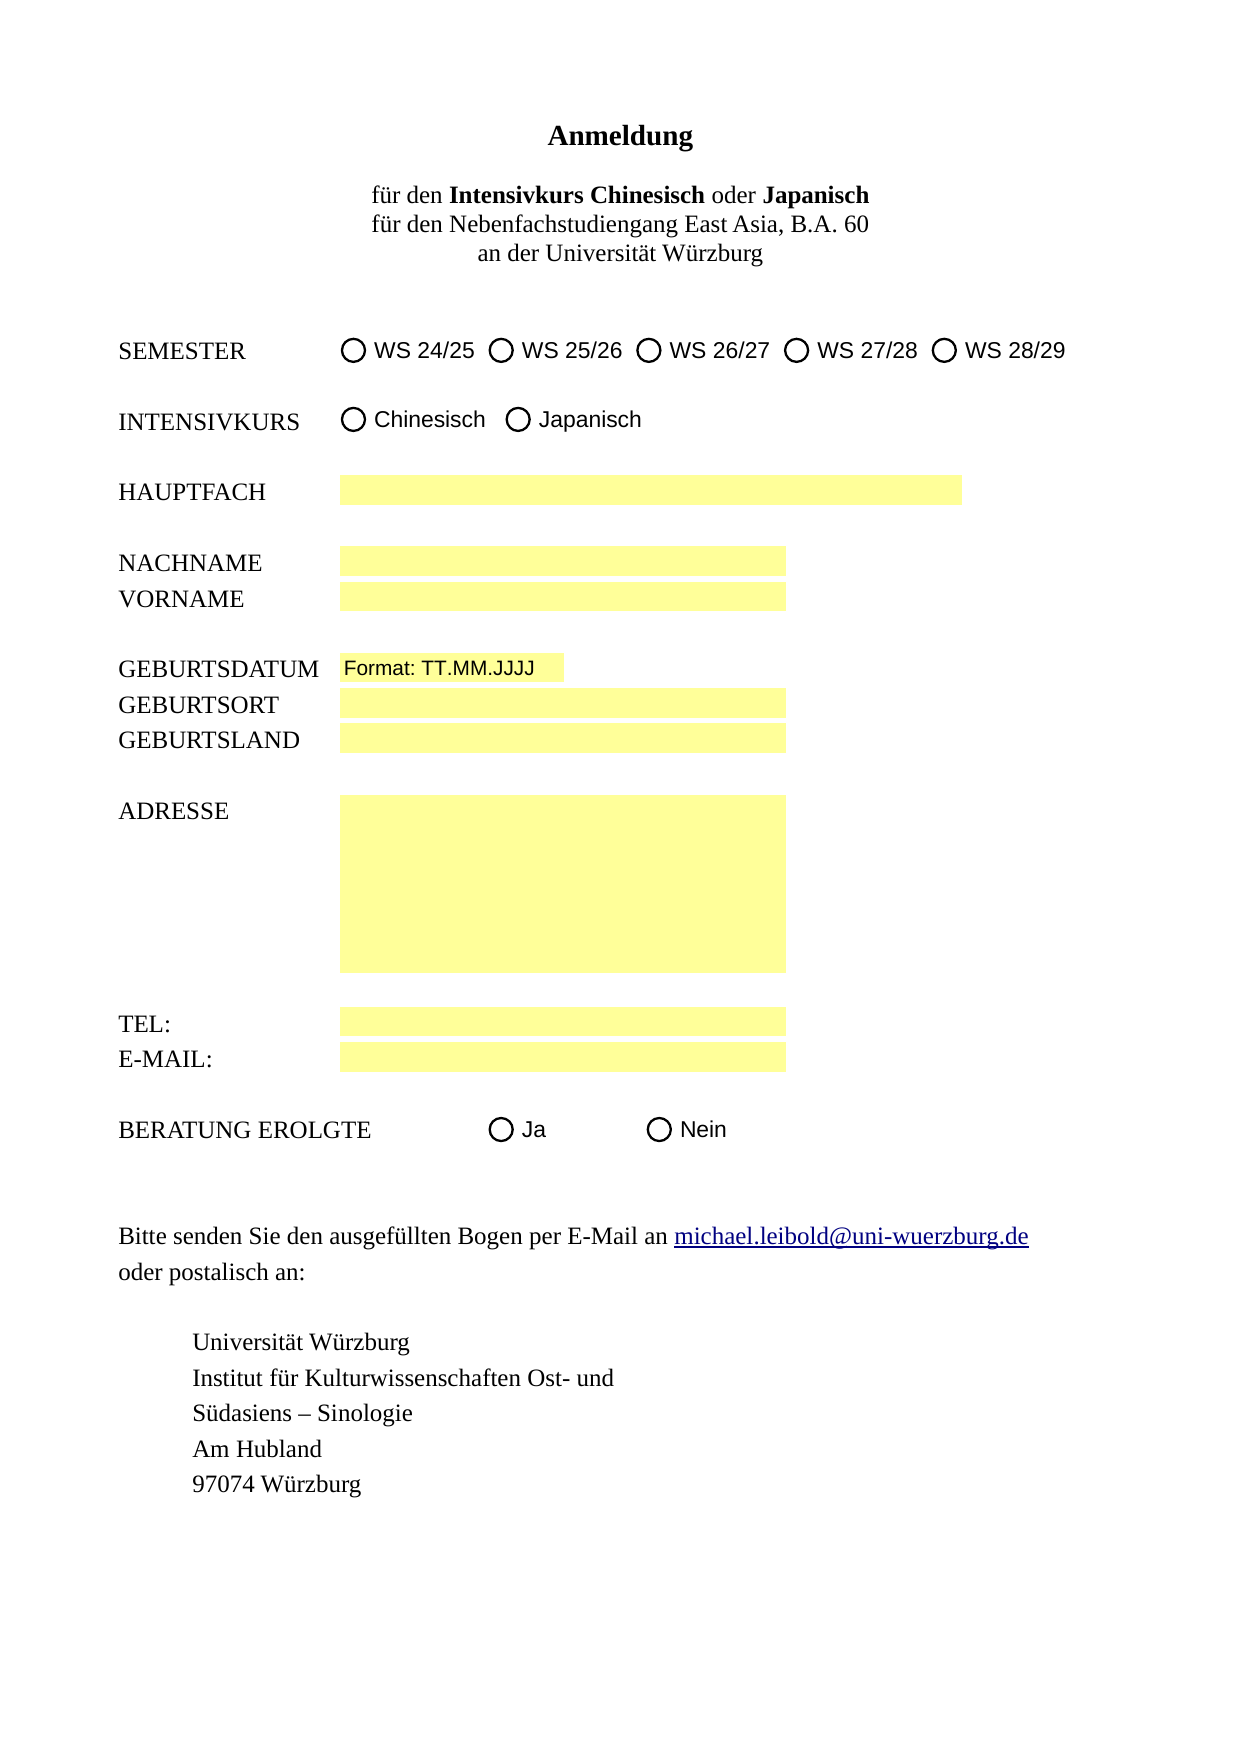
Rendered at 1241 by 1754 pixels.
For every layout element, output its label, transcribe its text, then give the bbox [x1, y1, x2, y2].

text Anmeldung [118, 118, 1122, 152]
text VORNAME [118, 579, 1122, 614]
text [774, 331, 783, 366]
text [627, 1110, 646, 1145]
text [922, 331, 931, 366]
text GEBURTSORT [118, 685, 1122, 720]
text an der Universität Würzburg [118, 238, 1122, 267]
text ADRESSE [118, 791, 1122, 827]
text SEMESTER [118, 331, 340, 366]
text oder postalisch an: [118, 1252, 1122, 1287]
text [1070, 331, 1122, 366]
text [627, 331, 635, 366]
text NACHNAME [118, 543, 1122, 579]
text Bitte senden Sie den ausgefüllten Bogen per E-Mail an michael.leibold@uni-wuerzburg.de [118, 1216, 1122, 1252]
text TEL: [118, 1004, 1122, 1039]
text für den Intensivkurs Chinesisch oder Japanisch [118, 180, 1122, 209]
text INTENSIVKURS [118, 402, 1122, 437]
text für den Nebenfachstudiengang East Asia, B.A. 60 [118, 209, 1122, 238]
text [479, 331, 487, 366]
text GEBURTSDATUM [118, 649, 1122, 685]
text [785, 1110, 1122, 1145]
text GEBURTSLAND [118, 720, 1122, 756]
text Universität Würzburg Institut für Kulturwissenschaften Ost- und Südasiens – Sinologie Am Hubland 97074 Würzburg [118, 1322, 1122, 1499]
text BERATUNG EROLGTE [118, 1110, 487, 1145]
text E-MAIL: [118, 1039, 1122, 1074]
text HAUPTFACH [118, 472, 1122, 508]
